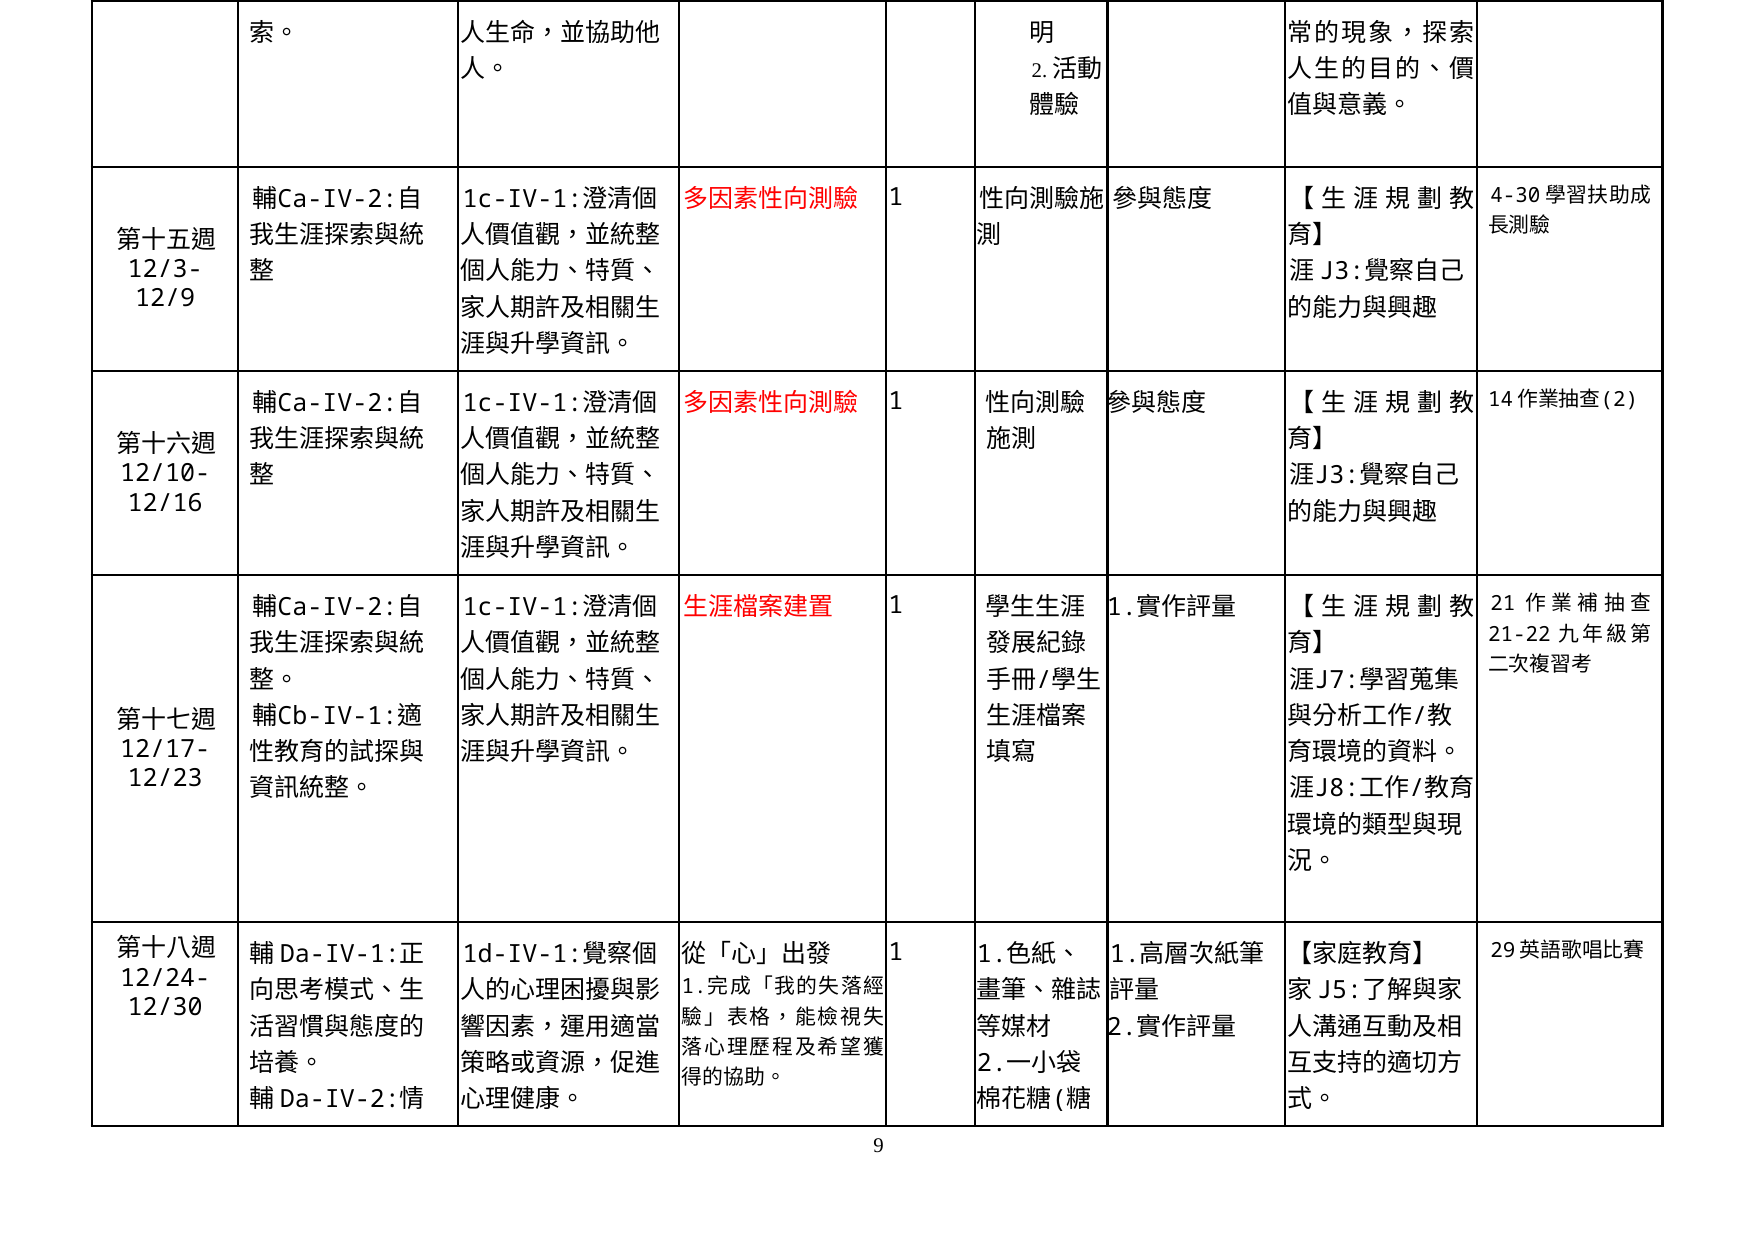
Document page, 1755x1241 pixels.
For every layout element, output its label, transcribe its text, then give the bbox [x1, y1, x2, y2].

table_cell 輔Da-IV-1:正向思考模式、生活習慣與態度的培養。 輔Da-IV-2:情 [239, 923, 457, 1125]
table_cell 1c-IV-1:澄清個人價值觀，並統整個人能力、特質、家人期許及相關生涯與升學資訊。 [459, 576, 678, 921]
table_cell 從「心」出發 1.完成「我的失落經驗」表格，能檢視失落心理歷程及希望獲得的協助。 [680, 923, 885, 1125]
table_cell 索。 [239, 2, 457, 166]
table_cell 性向測驗施測 [976, 372, 1106, 574]
table_cell 輔Ca-IV-2:自我生涯探索與統整 [239, 168, 457, 370]
table_cell 1c-IV-1:澄清個人價值觀，並統整個人能力、特質、家人期許及相關生涯與升學資訊。 [459, 372, 678, 574]
table_cell 1c-IV-1:澄清個人價值觀，並統整個人能力、特質、家人期許及相關生涯與升學資訊。 [459, 168, 678, 370]
table_cell 【生涯規劃教育】 涯J7:學習蒐集與分析工作/教育環境的資料。 涯J8:工作/教育環境的類型與現況。 [1286, 576, 1476, 921]
table_cell 第十五週12/3-12/9 [93, 168, 237, 370]
table_cell 1 [887, 372, 974, 574]
table_cell 多因素性向測驗 [680, 372, 885, 574]
table_cell 第十六週12/10-12/16 [93, 372, 237, 574]
table_cell 1.實作評量 [1109, 576, 1284, 921]
table_cell 性向測驗施測 [976, 168, 1106, 370]
table_cell 4-30學習扶助成長測驗 [1478, 168, 1661, 370]
table_cell 輔Ca-IV-2:自我生涯探索與統整。 輔Cb-IV-1:適性教育的試探與資訊統整。 [239, 576, 457, 921]
table_cell 輔Ca-IV-2:自我生涯探索與統整 [239, 372, 457, 574]
table_cell [1109, 2, 1284, 166]
table_cell 14作業抽查(2) [1478, 372, 1661, 574]
table_cell 1.色紙、畫筆、雜誌等媒材 2.一小袋棉花糖(糖 [976, 923, 1106, 1125]
table_cell 特教障礙類別說明 活動體驗 [976, 2, 1106, 166]
table_cell 第十七週12/17-12/23 [93, 576, 237, 921]
table_cell 學生生涯發展紀錄手冊/學生生涯檔案填寫 [976, 576, 1106, 921]
table_cell 29英語歌唱比賽 [1478, 923, 1661, 1125]
table_cell 【生涯規劃教育】 涯J3:覺察自己的能力與興趣 [1286, 168, 1476, 370]
table_cell [1478, 2, 1661, 166]
table_cell 參與態度 [1109, 168, 1284, 370]
table_cell 【家庭教育】 家J5:了解與家人溝通互動及相互支持的適切方式。 [1286, 923, 1476, 1125]
table_cell 1 [887, 576, 974, 921]
table_cell 人生命，並協助他人。 [459, 2, 678, 166]
table_cell 參與態度 [1109, 372, 1284, 574]
table_cell 常的現象，探索人生的目的、價值與意義。 [1286, 2, 1476, 166]
table_cell 多因素性向測驗 [680, 168, 885, 370]
table_cell [680, 2, 885, 166]
table_cell 生涯檔案建置 [680, 576, 885, 921]
table_cell [93, 2, 237, 166]
table_cell 1d-IV-1:覺察個人的心理困擾與影響因素，運用適當策略或資源，促進心理健康。 [459, 923, 678, 1125]
table_cell 1 [887, 923, 974, 1125]
table_cell [887, 2, 974, 166]
table_cell 1 [887, 168, 974, 370]
table_cell 【生涯規劃教育】 涯J3:覺察自己的能力與興趣 [1286, 372, 1476, 574]
table_cell 21作業補抽查 21-22九年級第二次複習考 [1478, 576, 1661, 921]
table_cell 1.高層次紙筆評量 2.實作評量 [1109, 923, 1284, 1125]
table_cell 第十八週12/24-12/30 [93, 923, 237, 1125]
